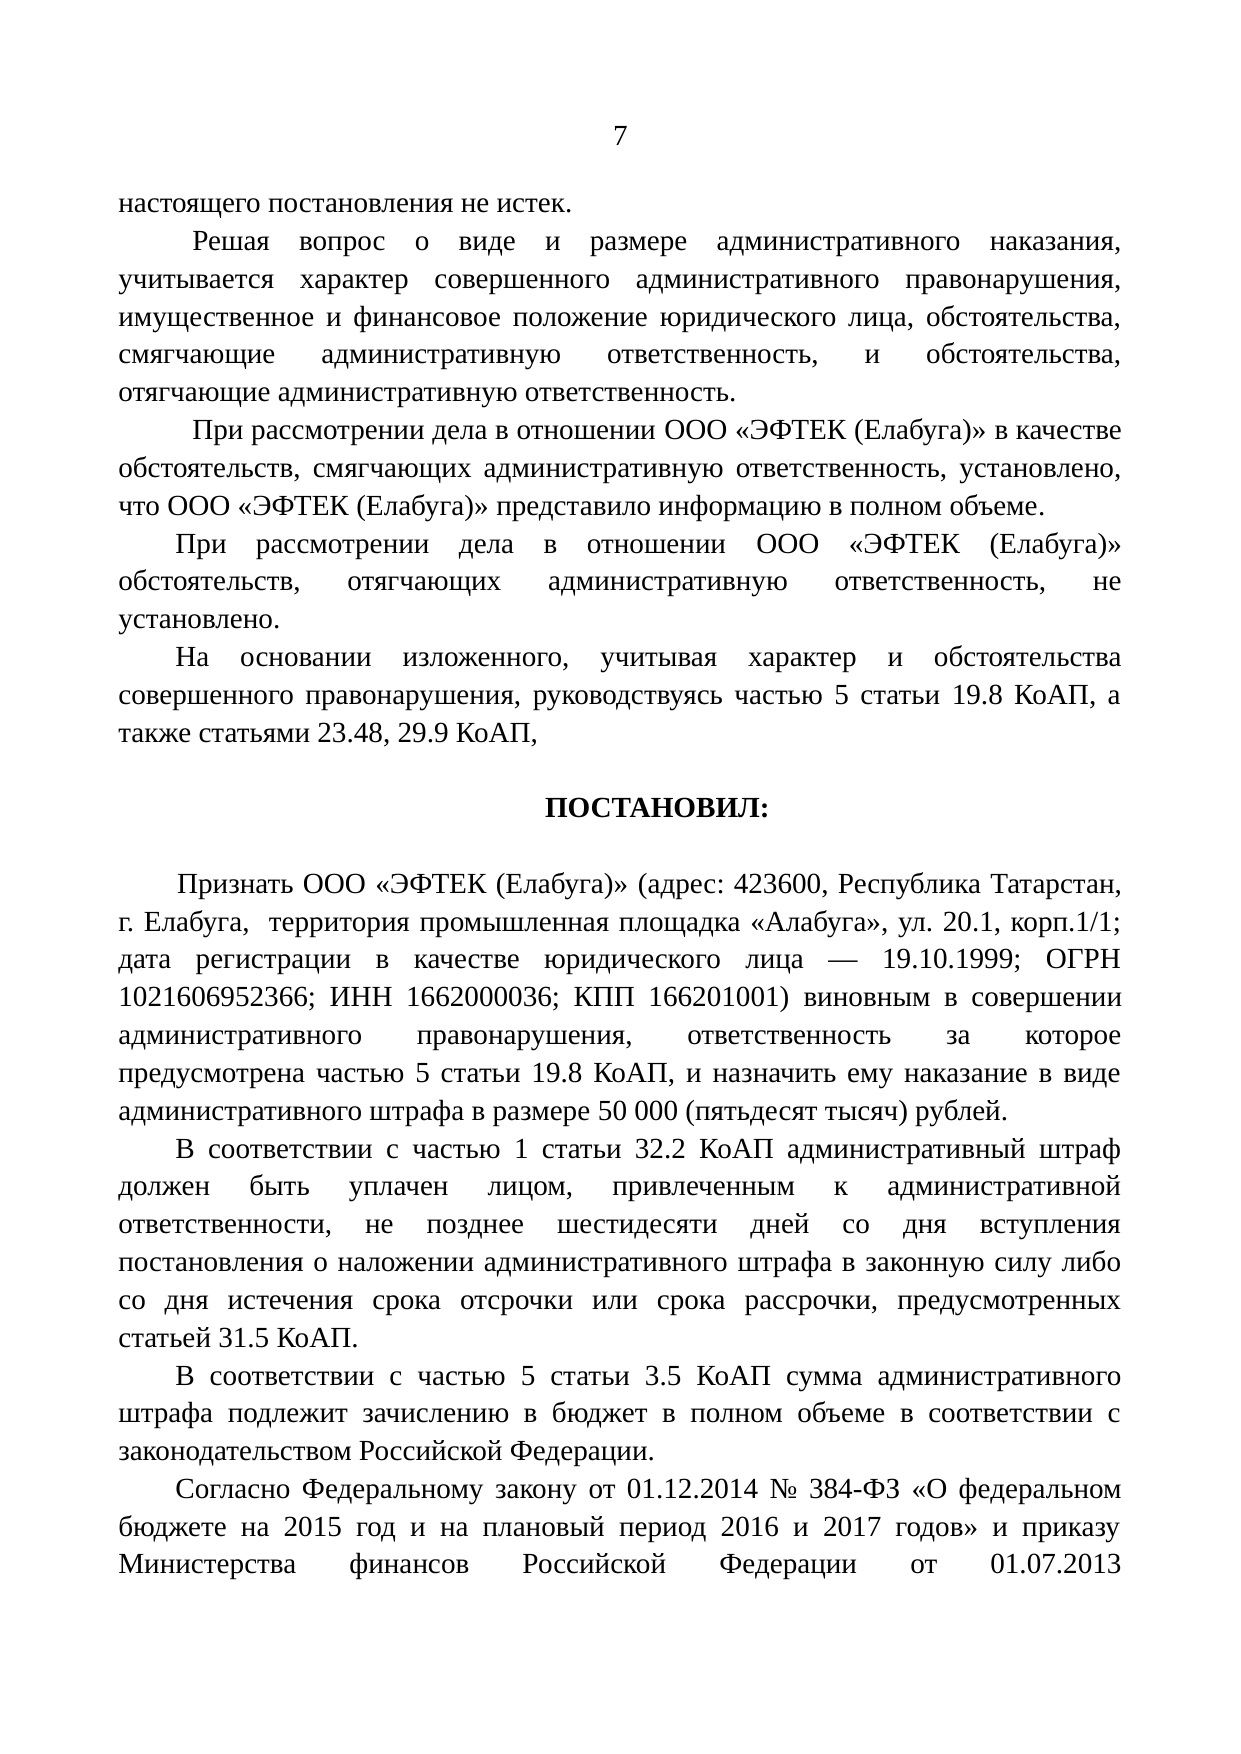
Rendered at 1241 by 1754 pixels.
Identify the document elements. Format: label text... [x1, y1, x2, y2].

text ПОСТАНОВИЛ: [118, 786, 1122, 824]
text При рассмотрении дела в отношении ООО «ЭФТЕК (Елабуга)» в качестве обстоятельств, смягчающих административную ответственность, установлено, что ООО «ЭФТЕК (Елабуга)» представило информацию в полном объеме. [118, 408, 1122, 521]
text Признать ООО «ЭФТЕК (Елабуга)» (адрес: 423600, Республика Татарстан, г. Елабуга, территория промышленная площадка «Алабуга», ул. 20.1, корп.1/1; дата регистрации в качестве юридического лица — 19.10.1999; ОГРН 1021606952366; ИНН 1662000036; КПП 166201001) виновным в совершении административного правонарушения, ответственность за которое предусмотрена частью 5 статьи 19.8 КоАП, и назначить ему наказание в виде административного штрафа в размере 50 000 (пятьдесят тысяч) рублей. [118, 862, 1122, 1126]
text Решая вопрос о виде и размере административного наказания, учитывается характер совершенного административного правонарушения, имущественное и финансовое положение юридического лица, обстоятельства, смягчающие административную ответственность, и обстоятельства, отягчающие административную ответственность. [118, 219, 1122, 408]
text Согласно Федеральному закону от 01.12.2014 № 384-ФЗ «О федеральном бюджете на 2015 год и на плановый период 2016 и 2017 годов» и приказу Министерства финансов Российской Федерации от 01.07.2013 [118, 1467, 1122, 1580]
text В соответствии с частью 5 статьи 3.5 КоАП сумма административного штрафа подлежит зачислению в бюджет в полном объеме в соответствии с законодательством Российской Федерации. [118, 1353, 1122, 1467]
text В соответствии с частью 1 статьи 32.2 КоАП административный штраф должен быть уплачен лицом, привлеченным к административной ответственности, не позднее шестидесяти дней со дня вступления постановления о наложении административного штрафа в законную силу либо со дня истечения срока отсрочки или срока рассрочки, предусмотренных статьей 31.5 КоАП. [118, 1126, 1122, 1353]
text При рассмотрении дела в отношении ООО «ЭФТЕК (Елабуга)» обстоятельств, отягчающих административную ответственность, не установлено. [118, 521, 1122, 635]
text На основании изложенного, учитывая характер и обстоятельства совершенного правонарушения, руководствуясь частью 5 статьи 19.8 КоАП, а также статьями 23.48, 29.9 КоАП, [118, 635, 1122, 748]
text настоящего постановления не истек. [118, 181, 1122, 219]
